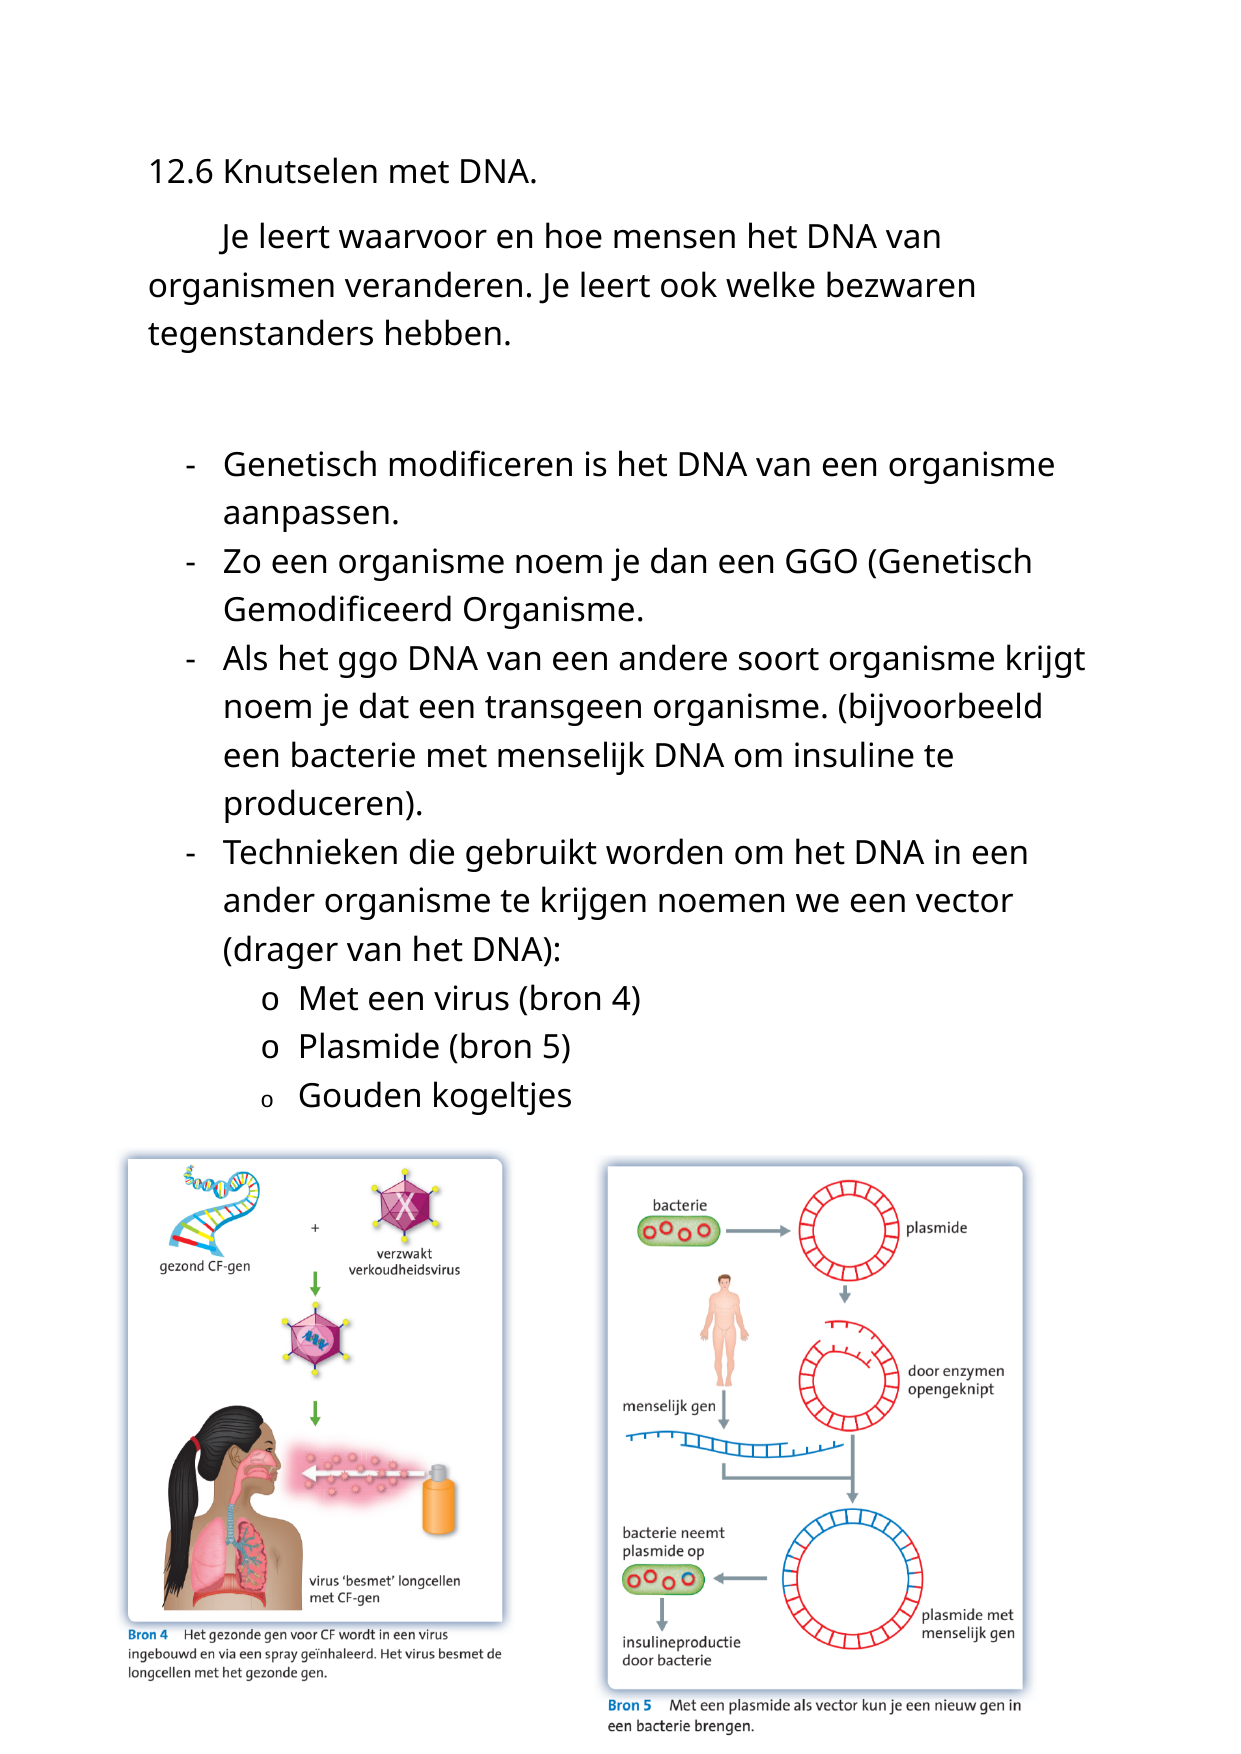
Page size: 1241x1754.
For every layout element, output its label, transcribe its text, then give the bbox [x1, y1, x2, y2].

list Technieken die gebruikt worden om het DNA in een ander organisme te krijgen noemen we een vector (drager van het DNA): [185, 829, 1093, 971]
text 12.6 Knutselen met DNA. [148, 148, 1093, 193]
list Plasmide (bron 5) [260, 1023, 1093, 1069]
list Met een virus (bron 4) [260, 974, 1093, 1020]
text Je leert waarvoor en hoe mensen het DNA van organismen veranderen. Je leert ook welke bezwaren tegenstanders hebben. [148, 213, 1093, 355]
list Als het ggo DNA van een andere soort organisme krijgt noem je dat een transgeen organisme. (bijvoorbeeld een bacterie met menselijk DNA om insuline te produceren). [185, 634, 1093, 826]
list Gouden kogeltjes [260, 1072, 1093, 1117]
list Zo een organisme noem je dan een GGO (Genetisch Gemodificeerd Organisme. [185, 537, 1093, 631]
list Genetisch modificeren is het DNA van een organisme aanpassen. [185, 440, 1093, 534]
